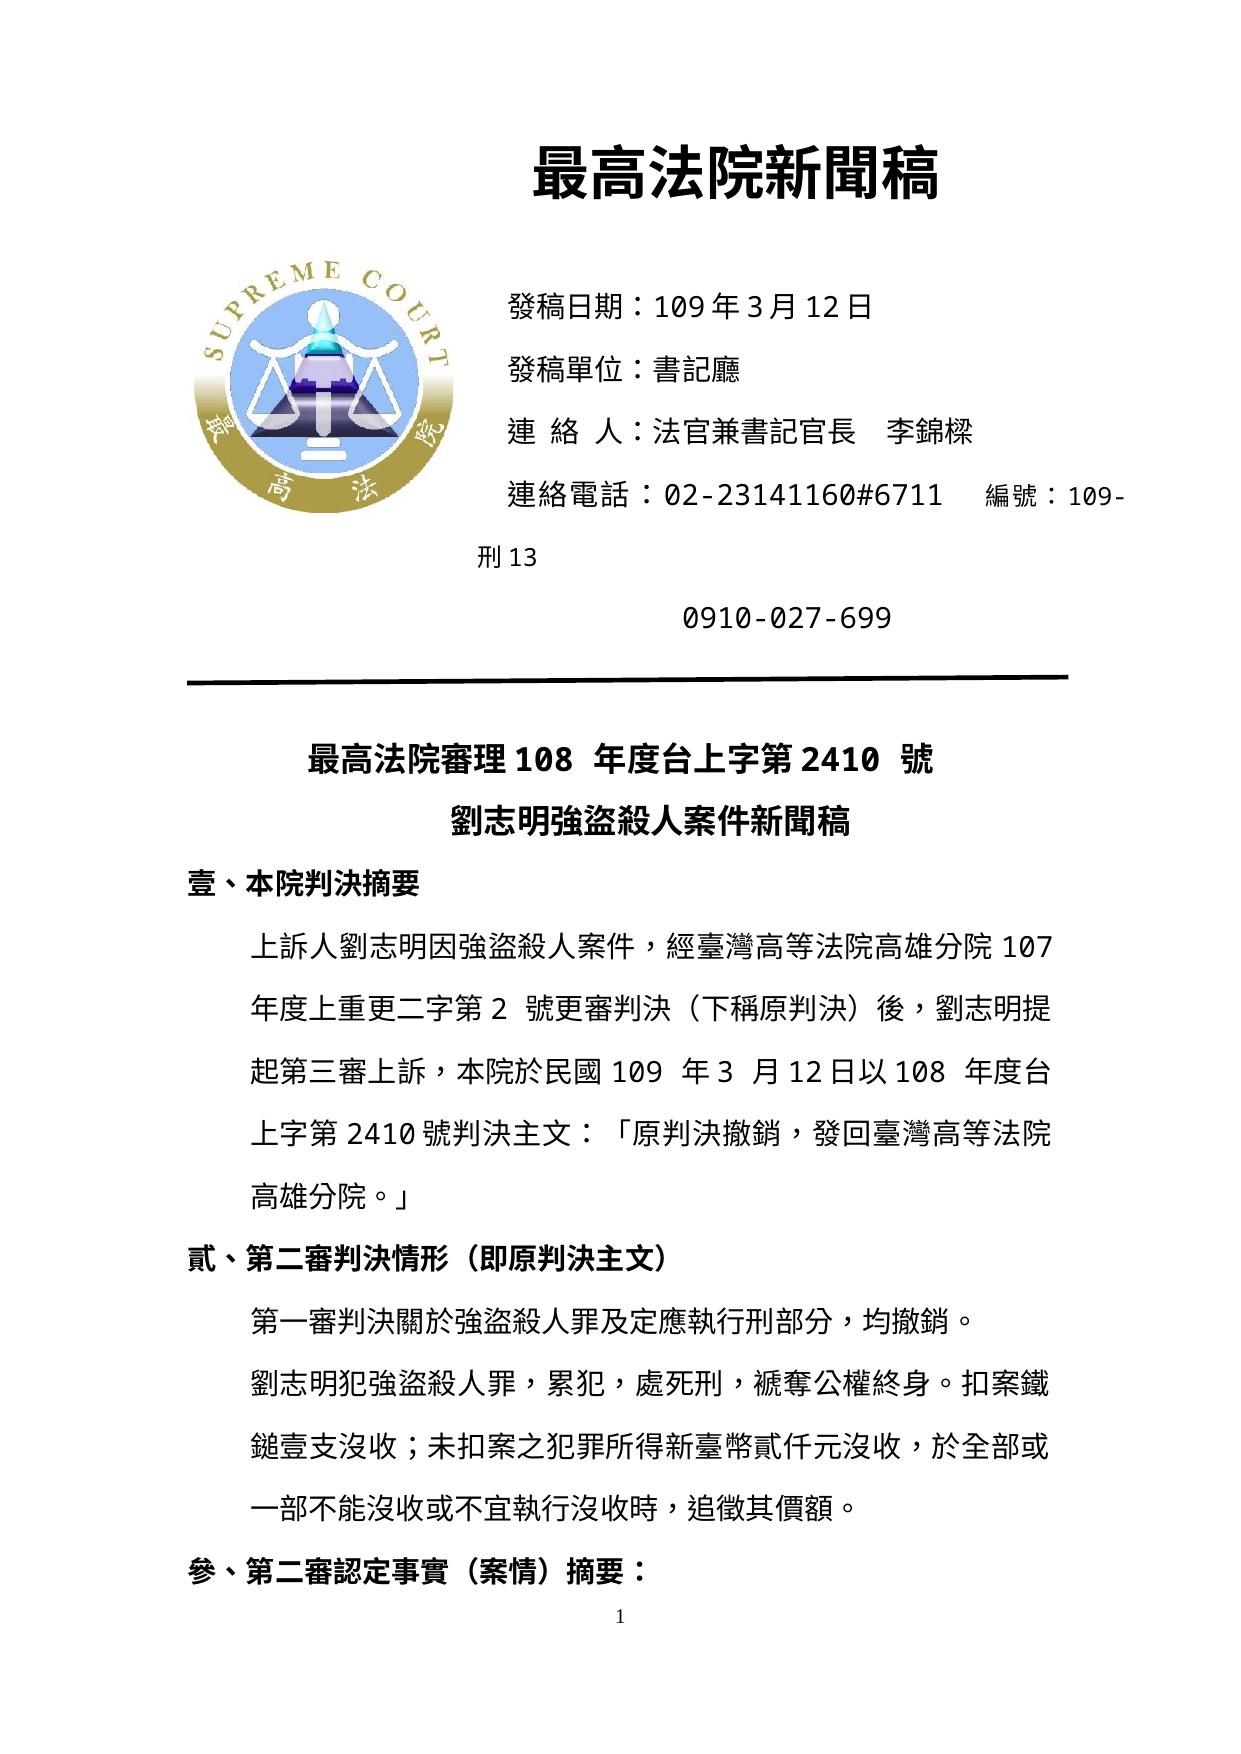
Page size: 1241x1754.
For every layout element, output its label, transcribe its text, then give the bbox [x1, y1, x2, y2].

table_header 最高法院新聞稿 發稿日期：109年3月12日 發稿單位：書記廳 連 絡 人：法官兼書記官長 李錦樑 連絡電話：02-23141160#6711 編號：109-刑13 0910-027-699 [475, 96, 1130, 638]
text 上訴人劉志明因強盜殺人案件，經臺灣高等法院高雄分院107 年度上重更二字第2 號更審判決（下稱原判決）後，劉志明提起第三審上訴，本院於民國109 年3 月12日以108 年度台上字第2410號判決主文：「原判決撤銷，發回臺灣高等法院高雄分院。」 [250, 903, 1053, 1215]
text 貳、第二審判決情形（即原判決主文） [187, 1215, 1053, 1278]
text 最高法院審理108 年度台上字第2410 號 [187, 715, 1053, 778]
text 壹、本院判決摘要 [187, 840, 1053, 903]
table_header [171, 96, 475, 638]
text 劉志明犯強盜殺人罪，累犯，處死刑，褫奪公權終身。扣案鐵鎚壹支沒收；未扣案之犯罪所得新臺幣貳仟元沒收，於全部或一部不能沒收或不宜執行沒收時，追徵其價額。 [250, 1340, 1053, 1528]
text 劉志明強盜殺人案件新聞稿 [187, 778, 1053, 840]
text 第一審判決關於強盜殺人罪及定應執行刑部分，均撤銷。 [250, 1278, 1053, 1340]
text 參、第二審認定事實（案情）摘要： [187, 1528, 1053, 1590]
